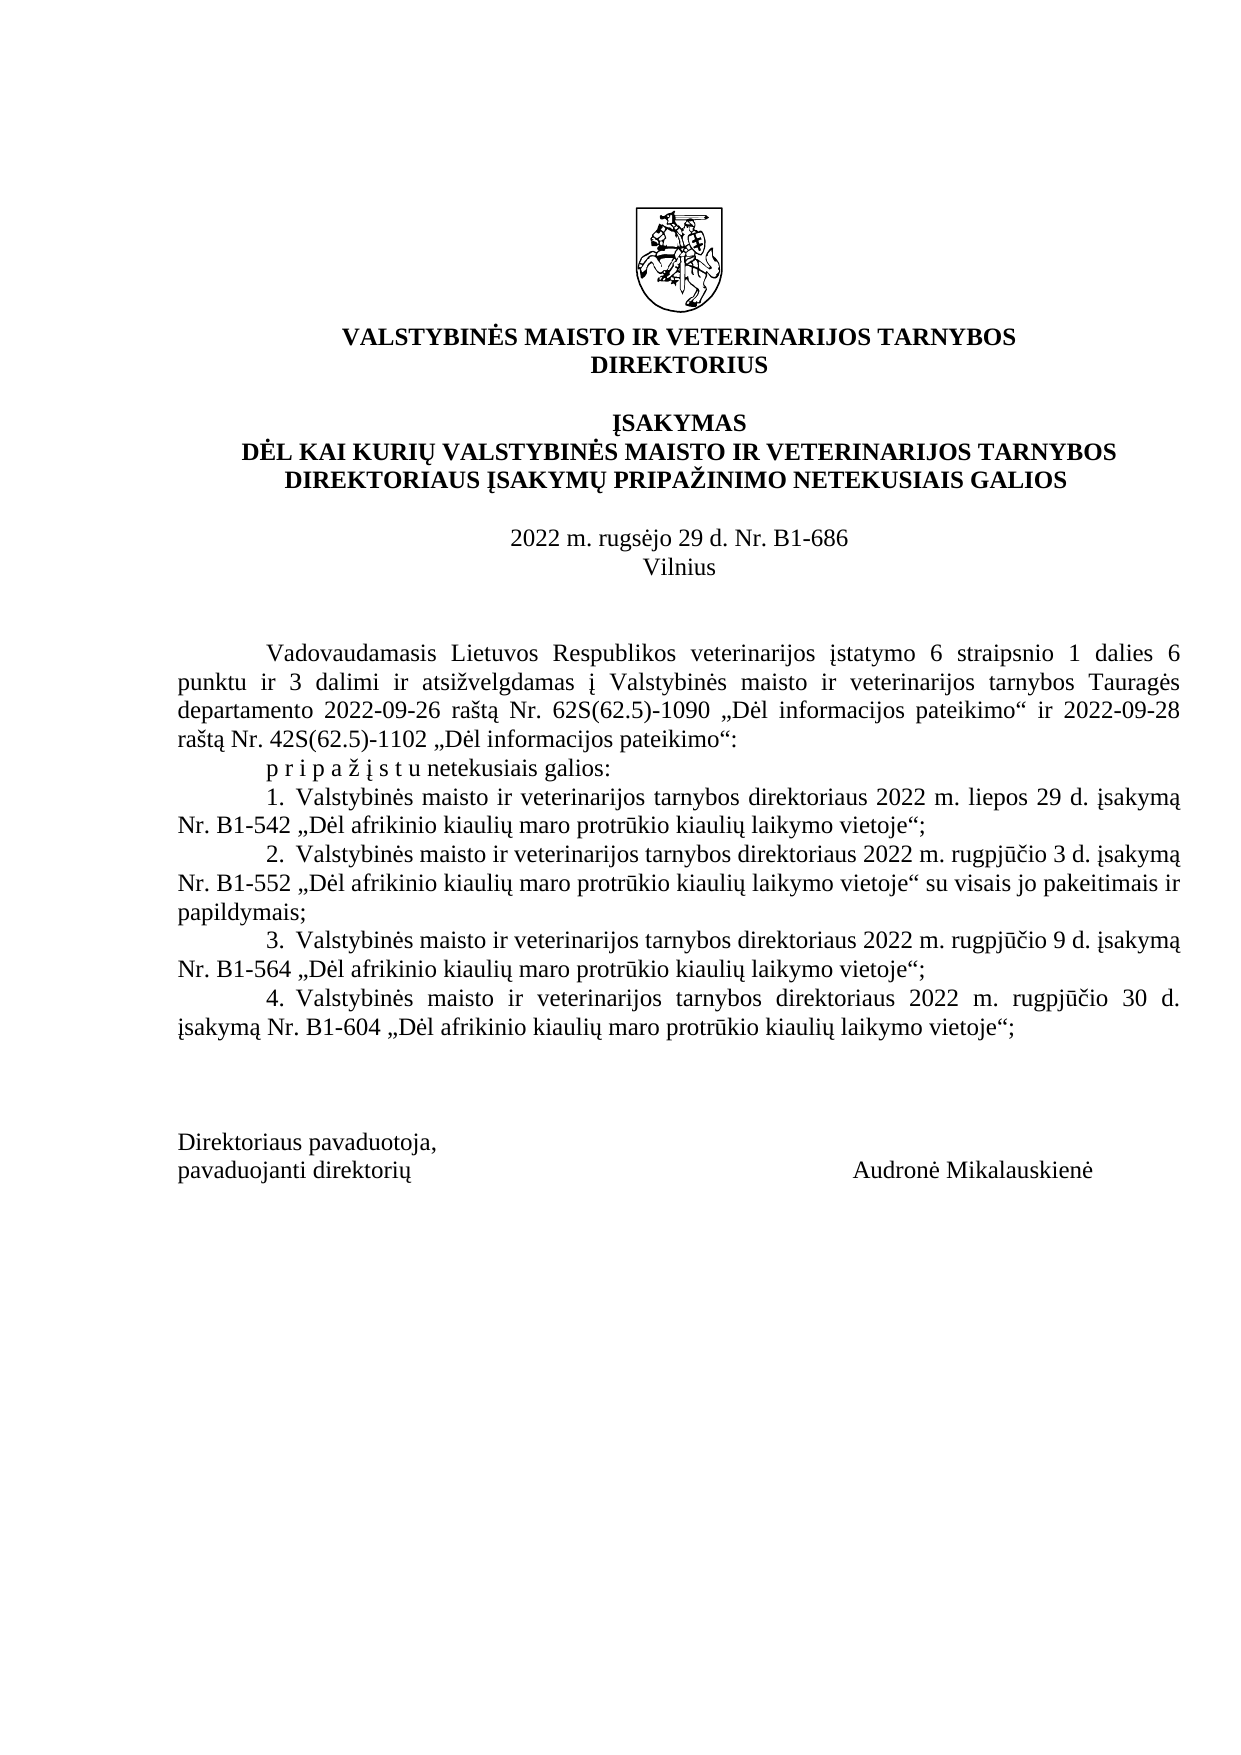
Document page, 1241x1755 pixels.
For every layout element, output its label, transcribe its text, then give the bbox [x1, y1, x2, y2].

text p r i p a ž į s t u netekusiais galios: [177, 753, 1181, 782]
text 4. Valstybinės maisto ir veterinarijos tarnybos direktoriaus 2022 m. rugpjūčio 30 d. įsakymą Nr. B1-604 „Dėl afrikinio kiaulių maro protrūkio kiaulių laikymo vietoje“; [177, 983, 1181, 1040]
text pavaduojanti direktorių Audronė Mikalauskienė [177, 1155, 1181, 1184]
text 2022 m. rugsėjo 29 d. Nr. B1-686 [177, 523, 1181, 552]
text Vadovaudamasis Lietuvos Respublikos veterinarijos įstatymo 6 straipsnio 1 dalies 6 punktu ir 3 dalimi ir atsižvelgdamas į Valstybinės maisto ir veterinarijos tarnybos Tauragės departamento 2022-09-26 raštą Nr. 62S(62.5)-1090 „Dėl informacijos pateikimo“ ir 2022-09-28 raštą Nr. 42S(62.5)-1102 „Dėl informacijos pateikimo“: [177, 638, 1181, 753]
text Vilnius [177, 552, 1181, 580]
text Direktoriaus pavaduotoja, [177, 1127, 1181, 1155]
text 3. Valstybinės maisto ir veterinarijos tarnybos direktoriaus 2022 m. rugpjūčio 9 d. įsakymą Nr. B1-564 „Dėl afrikinio kiaulių maro protrūkio kiaulių laikymo vietoje“; [177, 925, 1181, 983]
text DIREKTORIUS [177, 350, 1181, 379]
text 1. Valstybinės maisto ir veterinarijos tarnybos direktoriaus 2022 m. liepos 29 d. įsakymą Nr. B1-542 „Dėl afrikinio kiaulių maro protrūkio kiaulių laikymo vietoje“; [177, 782, 1181, 839]
text ĮSAKYMAS [177, 408, 1181, 437]
text VALSTYBINĖS MAISTO IR VETERINARIJOS TARNYBOS [177, 322, 1181, 350]
text 2. Valstybinės maisto ir veterinarijos tarnybos direktoriaus 2022 m. rugpjūčio 3 d. įsakymą Nr. B1-552 „Dėl afrikinio kiaulių maro protrūkio kiaulių laikymo vietoje“ su visais jo pakeitimais ir papildymais; [177, 839, 1181, 925]
text DĖL KAI KURIŲ VALSTYBINĖS MAISTO IR VETERINARIJOS TARNYBOS DIREKTORIAUS ĮSAKYMŲ PRIPAŽINIMO NETEKUSIAIS GALIOS [177, 437, 1181, 494]
